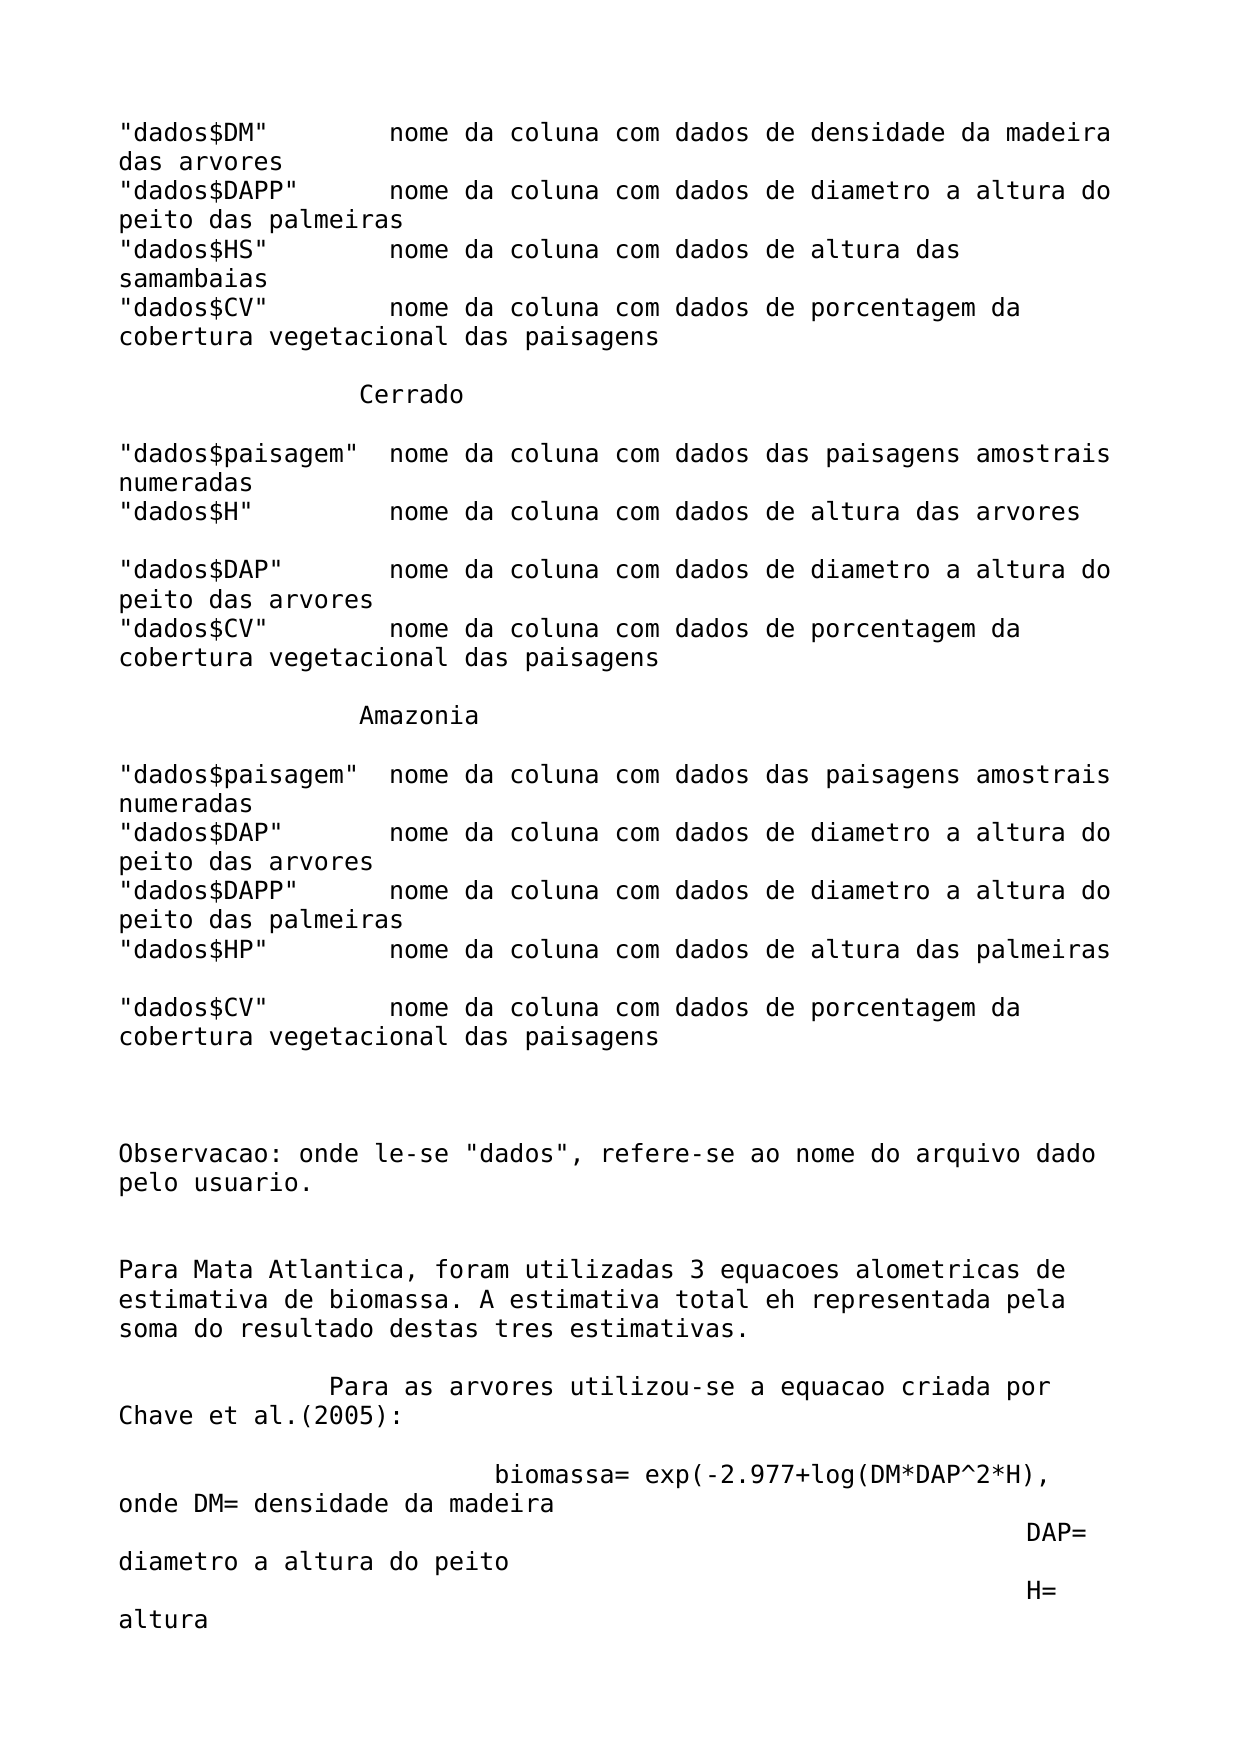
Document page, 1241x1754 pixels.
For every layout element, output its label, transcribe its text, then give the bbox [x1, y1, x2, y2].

text "dados$DM" nome da coluna com dados de densidade da madeira das arvores "dados$DAPP" nome da coluna com dados de diametro a altura do peito das palmeiras "dados$HS" nome da coluna com dados de altura das samambaias "dados$CV" nome da coluna com dados de porcentagem da cobertura vegetacional das paisagens Cerrado "dados$paisagem" nome da coluna com dados das paisagens amostrais numeradas "dados$H" nome da coluna com dados de altura das arvores "dados$DAP" nome da coluna com dados de diametro a altura do peito das arvores "dados$CV" nome da coluna com dados de porcentagem da cobertura vegetacional das paisagens Amazonia "dados$paisagem" nome da coluna com dados das paisagens amostrais numeradas "dados$DAP" nome da coluna com dados de diametro a altura do peito das arvores "dados$DAPP" nome da coluna com dados de diametro a altura do peito das palmeiras "dados$HP" nome da coluna com dados de altura das palmeiras "dados$CV" nome da coluna com dados de porcentagem da cobertura vegetacional das paisagens Observacao: onde le-se "dados", refere-se ao nome do arquivo dado pelo usuario. Para Mata Atlantica, foram utilizadas 3 equacoes alometricas de estimativa de biomassa. A estimativa total eh representada pela soma do resultado destas tres estimativas. Para as arvores utilizou-se a equacao criada por Chave et al.(2005): biomassa= exp(-2.977+log(DM*DAP^2*H), onde DM= densidade da madeira DAP= diametro a altura do peito H= altura [118, 118, 1122, 1635]
